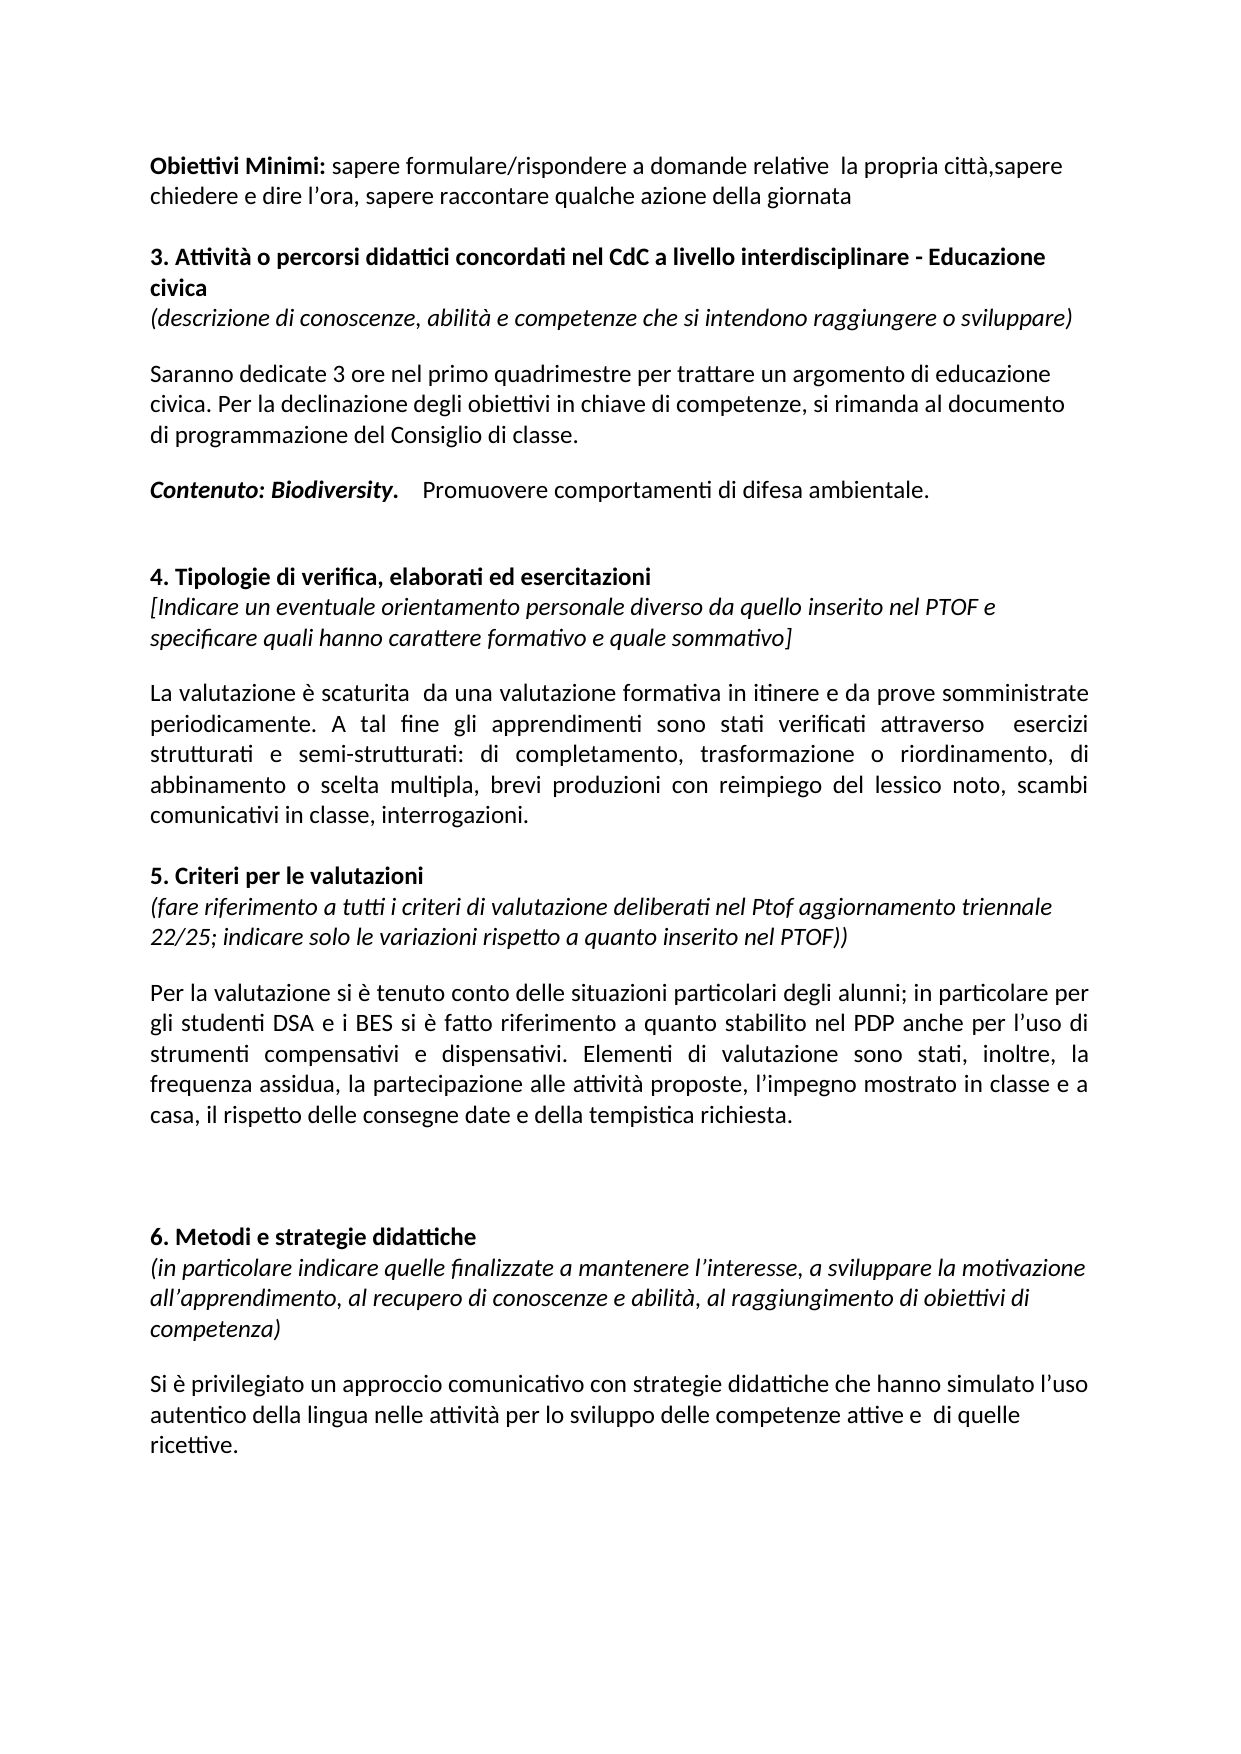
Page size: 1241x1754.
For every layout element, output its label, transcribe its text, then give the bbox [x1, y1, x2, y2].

text Per la valutazione si è tenuto conto delle situazioni particolari degli alunni; in particolare per gli studenti DSA e i BES si è fatto riferimento a quanto stabilito nel PDP anche per l’uso di strumenti compensativi e dispensativi. Elementi di valutazione sono stati, inoltre, la frequenza assidua, la partecipazione alle attività proposte, l’impegno mostrato in classe e a casa, il rispetto delle consegne date e della tempistica richiesta. [150, 977, 1090, 1129]
text 3. Attività o percorsi didattici concordati nel CdC a livello interdisciplinare - Educazione civica [150, 242, 1090, 303]
text 5. Criteri per le valutazioni [150, 860, 1090, 891]
text Si è privilegiato un approccio comunicativo con strategie didattiche che hanno simulato l’uso autentico della lingua nelle attività per lo sviluppo delle competenze attive e di quelle ricettive. [150, 1368, 1090, 1460]
text (in particolare indicare quelle finalizzate a mantenere l’interesse, a sviluppare la motivazione all’apprendimento, al recupero di conoscenze e abilità, al raggiungimento di obiettivi di competenza) [150, 1252, 1090, 1343]
text Saranno dedicate 3 ore nel primo quadrimestre per trattare un argomento di educazione civica. Per la declinazione degli obiettivi in chiave di competenze, si rimanda al documento di programmazione del Consiglio di classe. [150, 358, 1090, 450]
text (fare riferimento a tutti i criteri di valutazione deliberati nel Ptof aggiornamento triennale 22/25; indicare solo le variazioni rispetto a quanto inserito nel PTOF)) [150, 891, 1090, 952]
text 6. Metodi e strategie didattiche [150, 1221, 1090, 1252]
text Obiettivi Minimi: sapere formulare/rispondere a domande relative la propria città,sapere chiedere e dire l’ora, sapere raccontare qualche azione della giornata [150, 150, 1090, 211]
text La valutazione è scaturita da una valutazione formativa in itinere e da prove somministrate periodicamente. A tal fine gli apprendimenti sono stati verificati attraverso esercizi strutturati e semi-strutturati: di completamento, trasformazione o riordinamento, di abbinamento o scelta multipla, brevi produzioni con reimpiego del lessico noto, scambi comunicativi in classe, interrogazioni. [150, 677, 1090, 830]
text Contenuto: Biodiversity. Promuovere comportamenti di difesa ambientale. [150, 475, 1090, 505]
text [Indicare un eventuale orientamento personale diverso da quello inserito nel PTOF e specificare quali hanno carattere formativo e quale sommativo] [150, 591, 1090, 652]
text (descrizione di conoscenze, abilità e competenze che si intendono raggiungere o sviluppare) [150, 303, 1090, 333]
text 4. Tipologie di verifica, elaborati ed esercitazioni [150, 561, 1090, 591]
